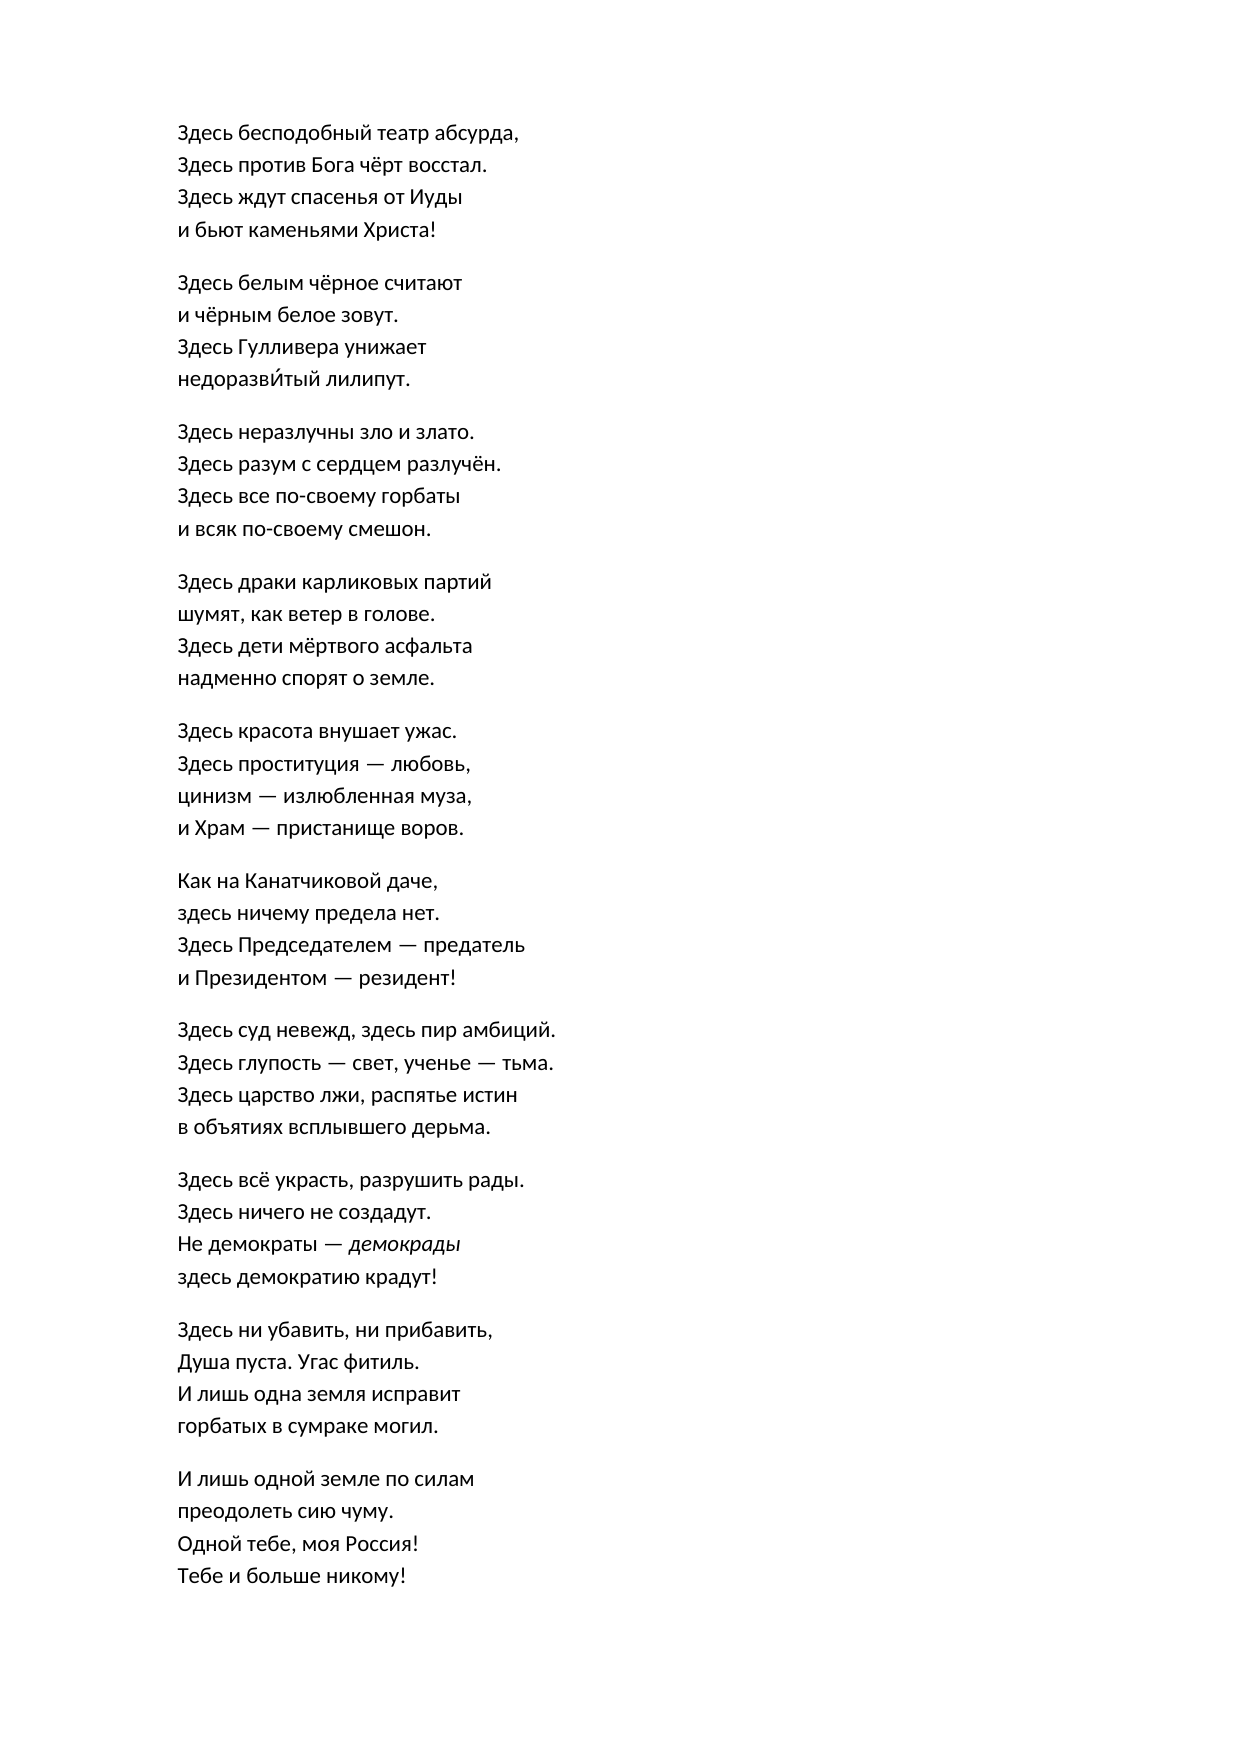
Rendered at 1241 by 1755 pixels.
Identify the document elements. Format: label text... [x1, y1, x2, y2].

text Как на Канатчиковой даче, здесь ничему предела нет. Здесь Председателем — предатель и Президентом — резидент! [177, 866, 1152, 991]
text Здесь всё украсть, разрушить рады. Здесь ничего не создадут. Не демократы — демокрады здесь демократию крадут! [177, 1165, 1152, 1290]
text И лишь одной земле по силам преодолеть сию чуму. Одной тебе, моя Россия! Тебе и больше никому! [177, 1464, 1152, 1589]
text Здесь красота внушает ужас. Здесь проституция — любовь, цинизм — излюбленная муза, и Храм — пристанище воров. [177, 716, 1152, 841]
text Здесь суд невежд, здесь пир амбиций. Здесь глупость — свет, ученье — тьма. Здесь царство лжи, распятье истин в объятиях всплывшего дерьма. [177, 1016, 1152, 1140]
text Здесь неразлучны зло и злато. Здесь разум с сердцем разлучён. Здесь все по-своему горбаты и всяк по-своему смешон. [177, 417, 1152, 542]
text Здесь драки карликовых партий шумят, как ветер в голове. Здесь дети мёртвого асфальта надменно спорят о земле. [177, 567, 1152, 691]
text Здесь белым чёрное считают и чёрным белое зовут. Здесь Гулливера унижает недоразви́тый лилипут. [177, 268, 1152, 392]
text Здесь ни убавить, ни прибавить, Душа пуста. Угас фитиль. И лишь одна земля исправит горбатых в сумраке могил. [177, 1315, 1152, 1439]
text Здесь бесподобный театр абсурда, Здесь против Бога чёрт восстал. Здесь ждут спасенья от Иуды и бьют каменьями Христа! [177, 118, 1152, 243]
